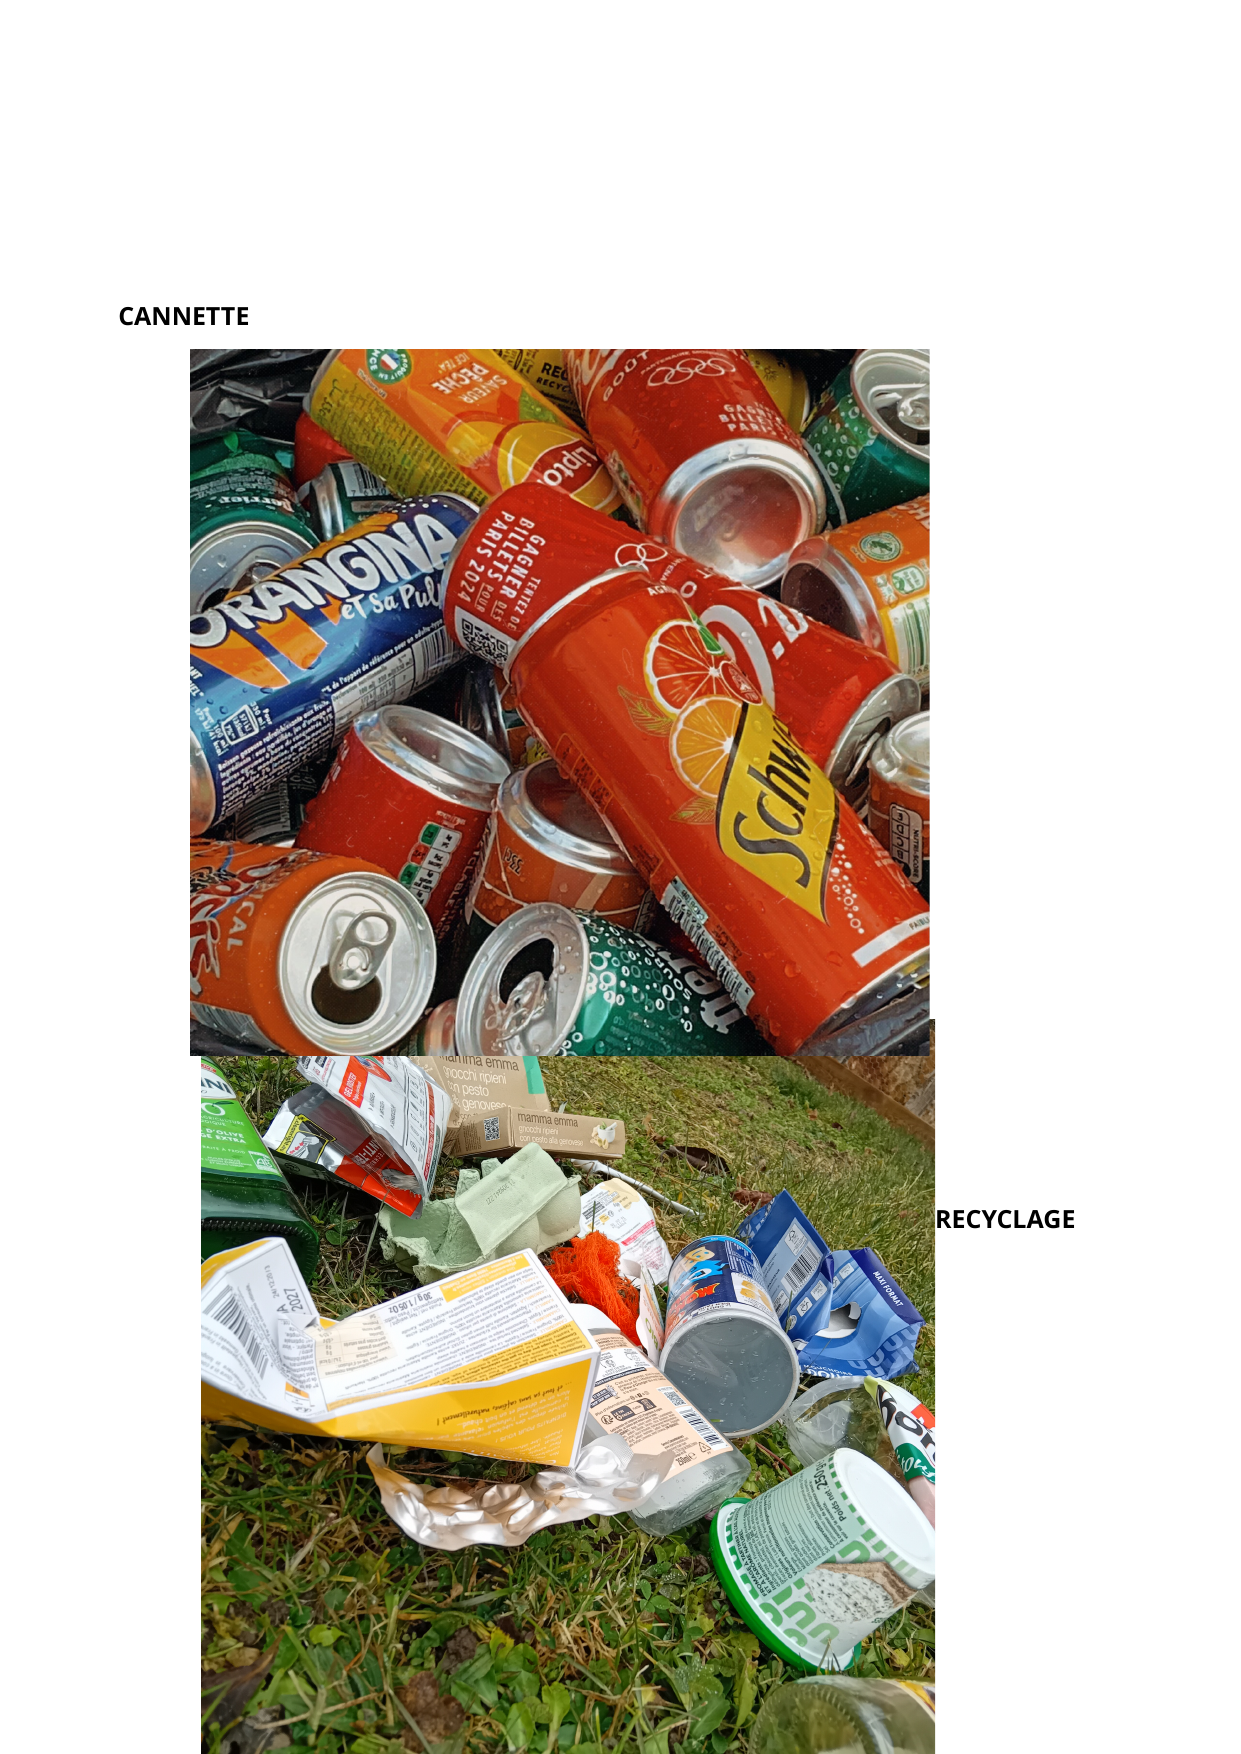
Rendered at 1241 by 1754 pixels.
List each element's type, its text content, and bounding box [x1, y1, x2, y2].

text RECYCLAGE [936, 1202, 1151, 1236]
picture [190, 349, 936, 1754]
text CANNETTE [118, 298, 1151, 332]
text [118, 1202, 201, 1236]
